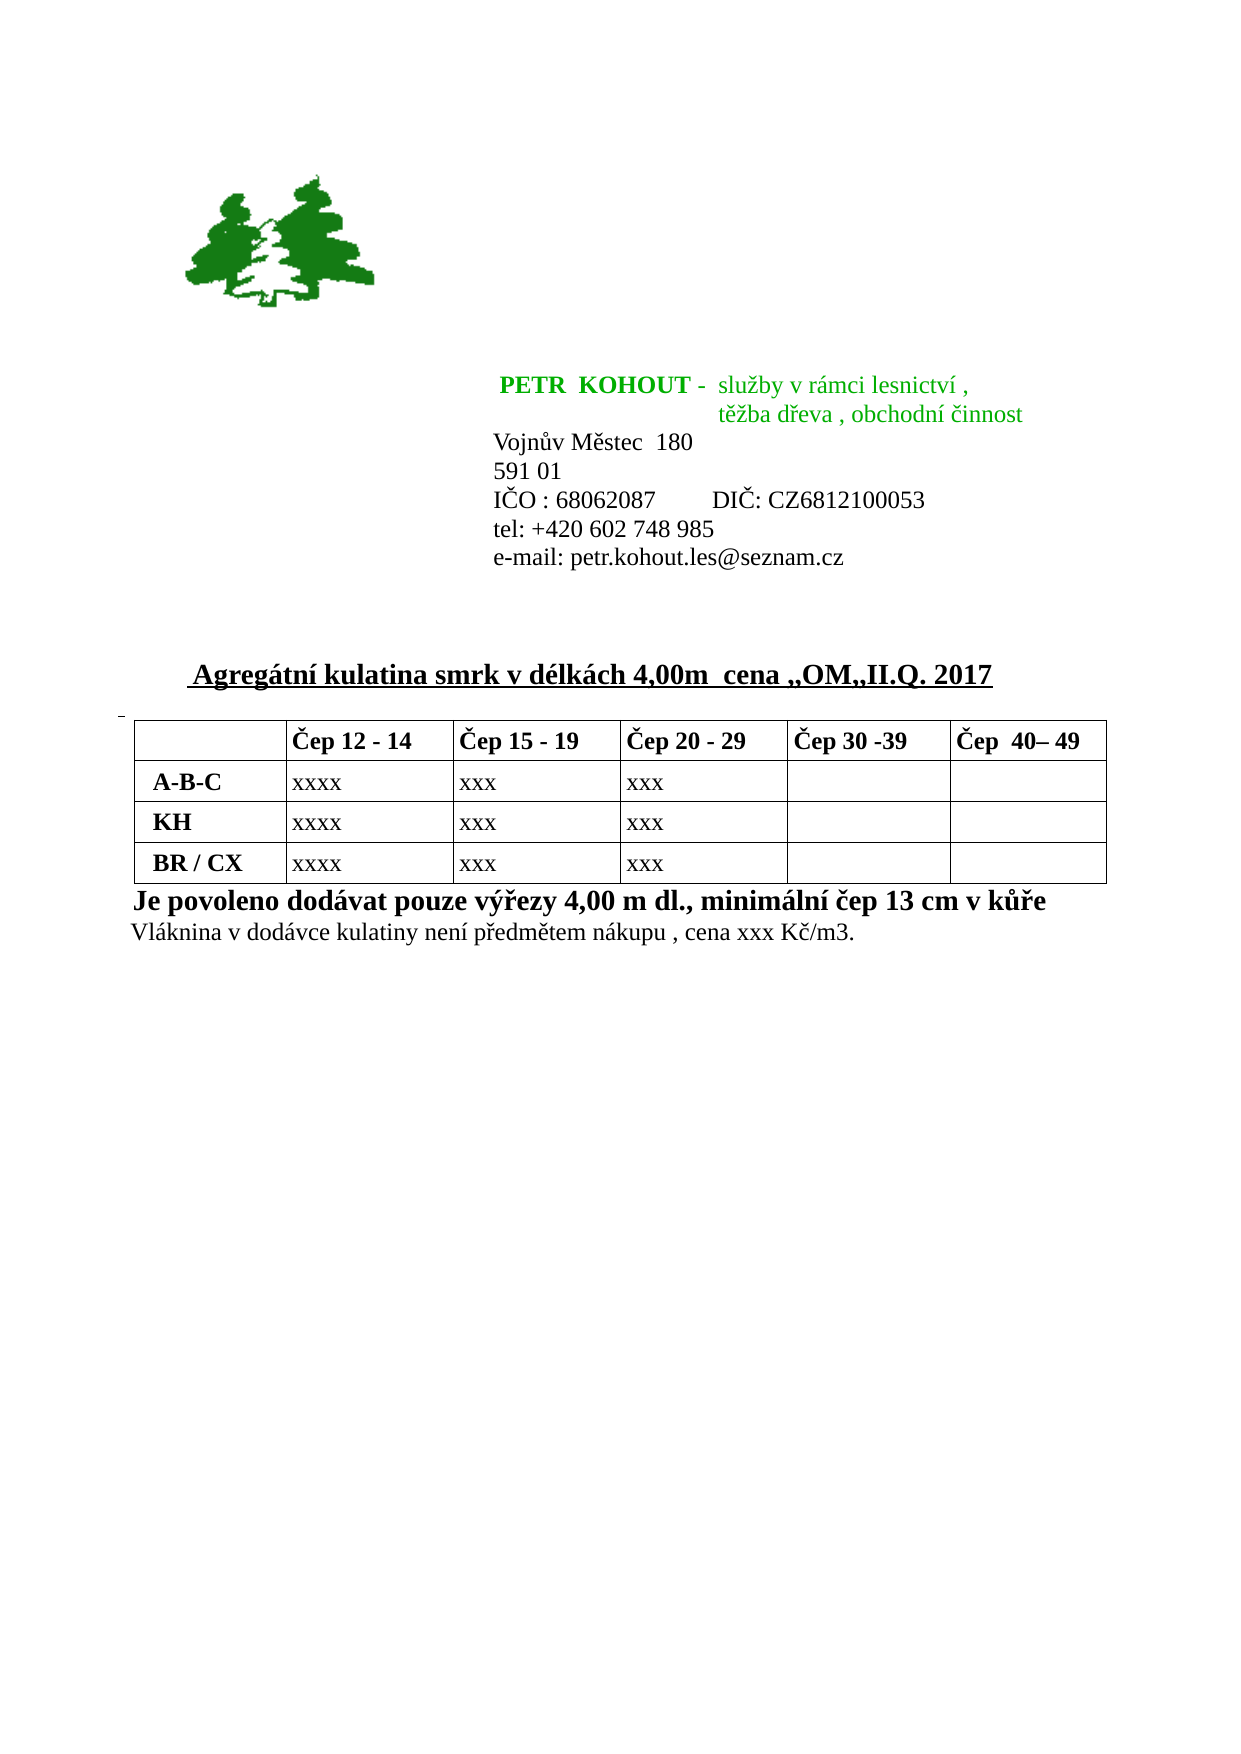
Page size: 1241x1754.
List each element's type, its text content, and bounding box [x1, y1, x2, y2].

text tel: +420 602 748 985 [118, 514, 1122, 542]
text Je povoleno dodávat pouze výřezy 4,00 m dl., minimální čep 13 cm v kůře [118, 883, 1122, 917]
text těžba dřeva , obchodní činnost [118, 399, 1122, 427]
table_cell [99, 1329, 1120, 1369]
table_cell xxx [454, 761, 620, 801]
table_cell [99, 1248, 1120, 1288]
table_cell [788, 843, 950, 883]
table_cell [99, 1208, 1120, 1248]
text IČO : 68062087 DIČ: CZ6812100053 [118, 485, 1122, 514]
table_cell [99, 1168, 1120, 1208]
table_cell xxx [621, 843, 787, 883]
table_cell xxx [454, 843, 620, 883]
text PETR KOHOUT - služby v rámci lesnictví , [118, 370, 1122, 399]
table_cell A-B-C [135, 761, 286, 801]
text 591 01 [118, 456, 1122, 485]
table_cell KH [135, 802, 286, 842]
text e-mail: petr.kohout.les@seznam.cz [118, 542, 1122, 571]
table_cell xxxx [287, 843, 453, 883]
text Vláknina v dodávce kulatiny není předmětem nákupu , cena xxx Kč/m3. [118, 917, 1122, 945]
table_cell xxx [454, 802, 620, 842]
table_header [99, 1128, 1120, 1168]
table_header Čep 40– 49 [951, 721, 1106, 760]
table_header Čep 12 - 14 [287, 721, 453, 760]
table_header Čep 30 -39 [788, 721, 950, 760]
table_cell [951, 802, 1106, 842]
table_cell [99, 1288, 1120, 1328]
table_header [135, 721, 286, 760]
table_cell [788, 802, 950, 842]
table_cell xxxx [287, 761, 453, 801]
table_cell xxxx [287, 802, 453, 842]
table_cell [951, 843, 1106, 883]
text Vojnův Městec 180 [118, 427, 1122, 456]
table_cell xxx [621, 802, 787, 842]
table_cell xxx [621, 761, 787, 801]
table_cell BR / CX [135, 843, 286, 883]
table_cell [788, 761, 950, 801]
table_cell [951, 761, 1106, 801]
table_header Čep 20 - 29 [621, 721, 787, 760]
text Agregátní kulatina smrk v délkách 4,00m cena ,,OM,,II.Q. 2017 [118, 657, 1122, 691]
table_header Čep 15 - 19 [454, 721, 620, 760]
